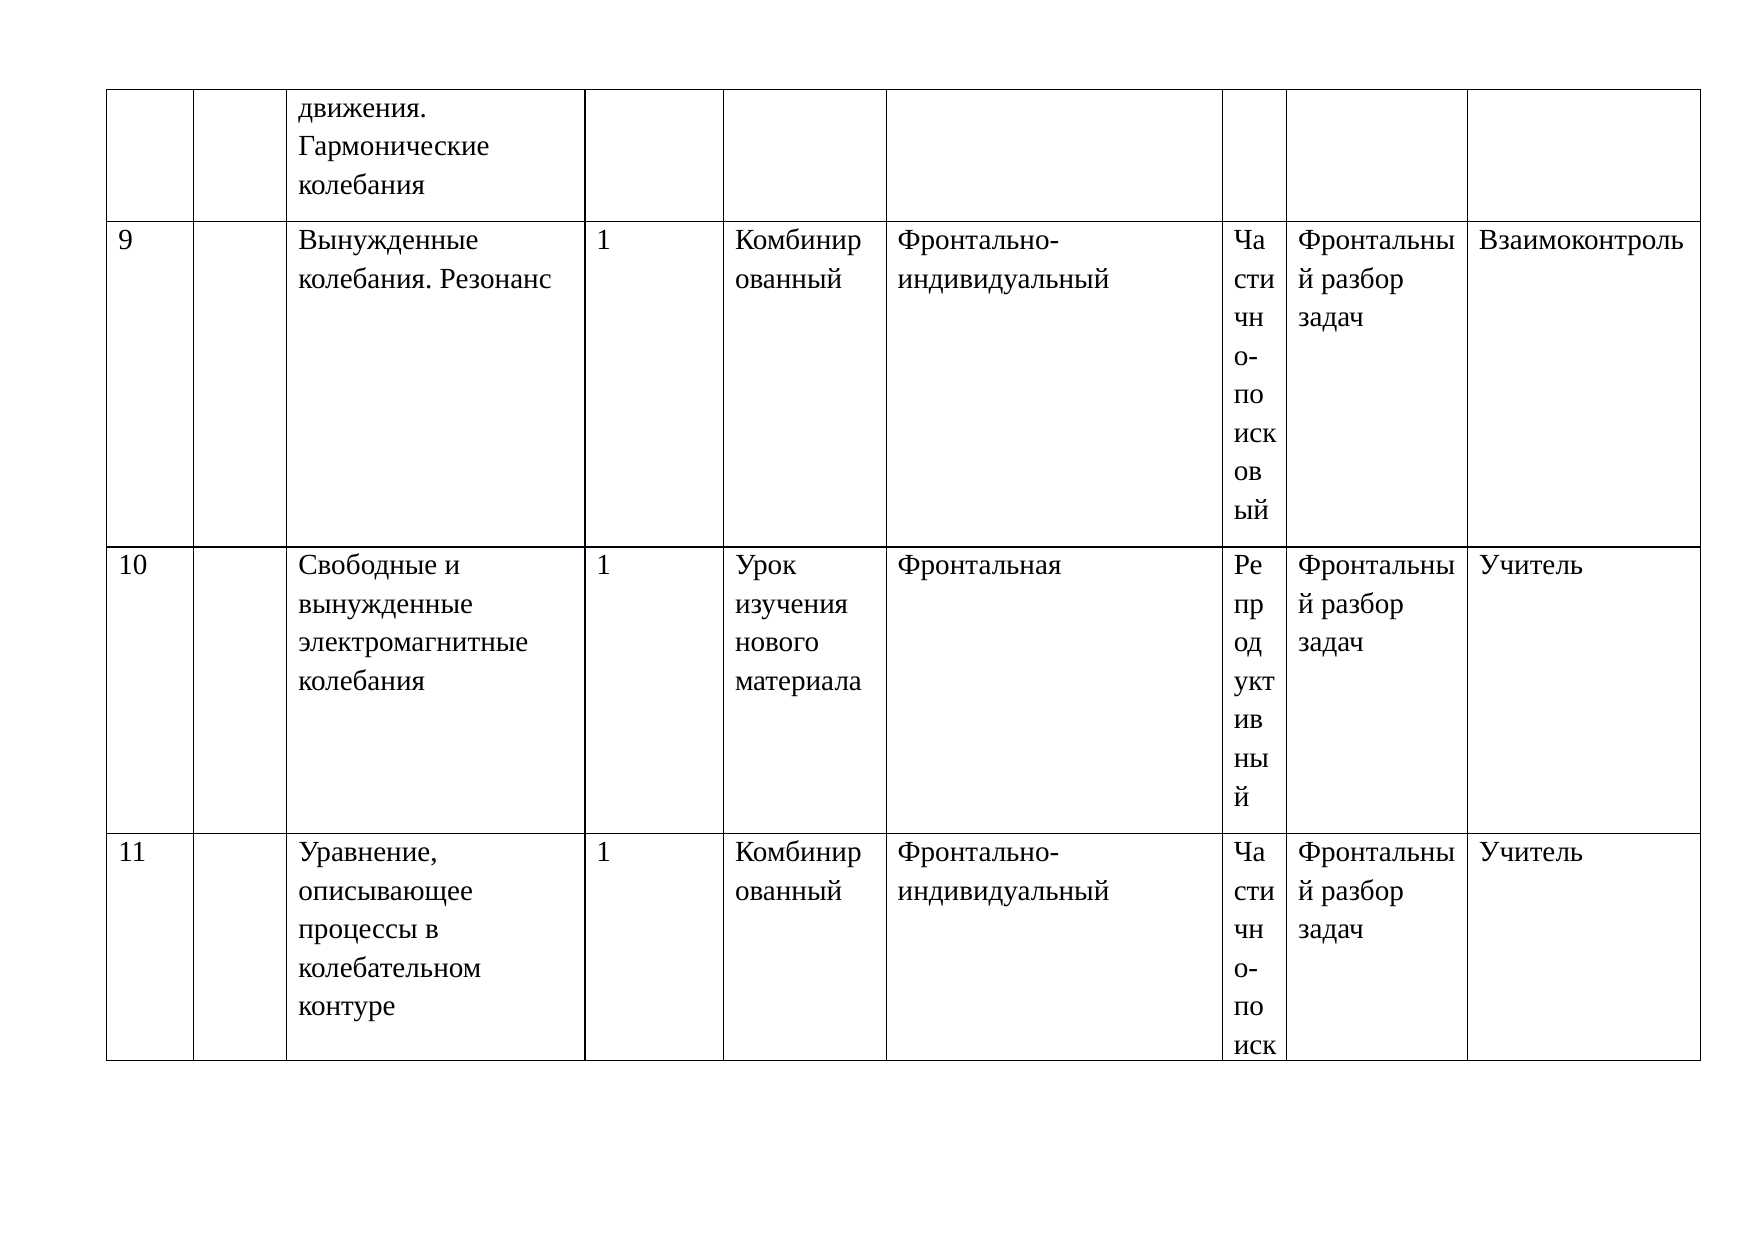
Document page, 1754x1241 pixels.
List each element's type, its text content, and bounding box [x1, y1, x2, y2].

table_cell Учитель [1468, 548, 1700, 833]
table_cell [107, 90, 193, 221]
table_cell Вынужденные колебания. Резонанс [287, 222, 584, 546]
table_cell 9 [107, 222, 193, 546]
table_cell Учитель [1468, 834, 1700, 1060]
table_cell [1287, 90, 1467, 221]
table_cell 1 [586, 834, 723, 1060]
table_cell движения. Гармонические колебания [287, 90, 584, 221]
table_cell 10 [107, 548, 193, 833]
table_cell Фронтально-индивидуальный [887, 222, 1222, 546]
table_cell 1 [586, 222, 723, 546]
table_cell [1468, 90, 1700, 221]
table_cell [194, 90, 286, 221]
table_cell Комбинированный [724, 222, 886, 546]
table_cell Частично-поисковый [1223, 222, 1286, 546]
table_cell [194, 834, 286, 1060]
table_cell Фронтальный разбор задач [1287, 834, 1467, 1060]
table_cell [194, 548, 286, 833]
table_cell Свободные и вынужденные электромагнитные колебания [287, 548, 584, 833]
table_cell Фронтальная [887, 548, 1222, 833]
table_cell Фронтальный разбор задач [1287, 548, 1467, 833]
table_cell Частично-поиск [1223, 834, 1286, 1060]
table_cell [586, 90, 723, 221]
table_cell 1 [586, 548, 723, 833]
table_cell 11 [107, 834, 193, 1060]
table_cell Фронтальный разбор задач [1287, 222, 1467, 546]
table_cell [724, 90, 886, 221]
table_cell Комбинированный [724, 834, 886, 1060]
table_cell [194, 222, 286, 546]
table_cell Репродуктивный [1223, 548, 1286, 833]
table_cell Уравнение, описывающее процессы в колебательном контуре [287, 834, 584, 1060]
table_cell Фронтально-индивидуальный [887, 834, 1222, 1060]
table_cell [1223, 90, 1286, 221]
table_cell Взаимоконтроль [1468, 222, 1700, 546]
table_cell Урок изучения нового материала [724, 548, 886, 833]
table_cell [887, 90, 1222, 221]
